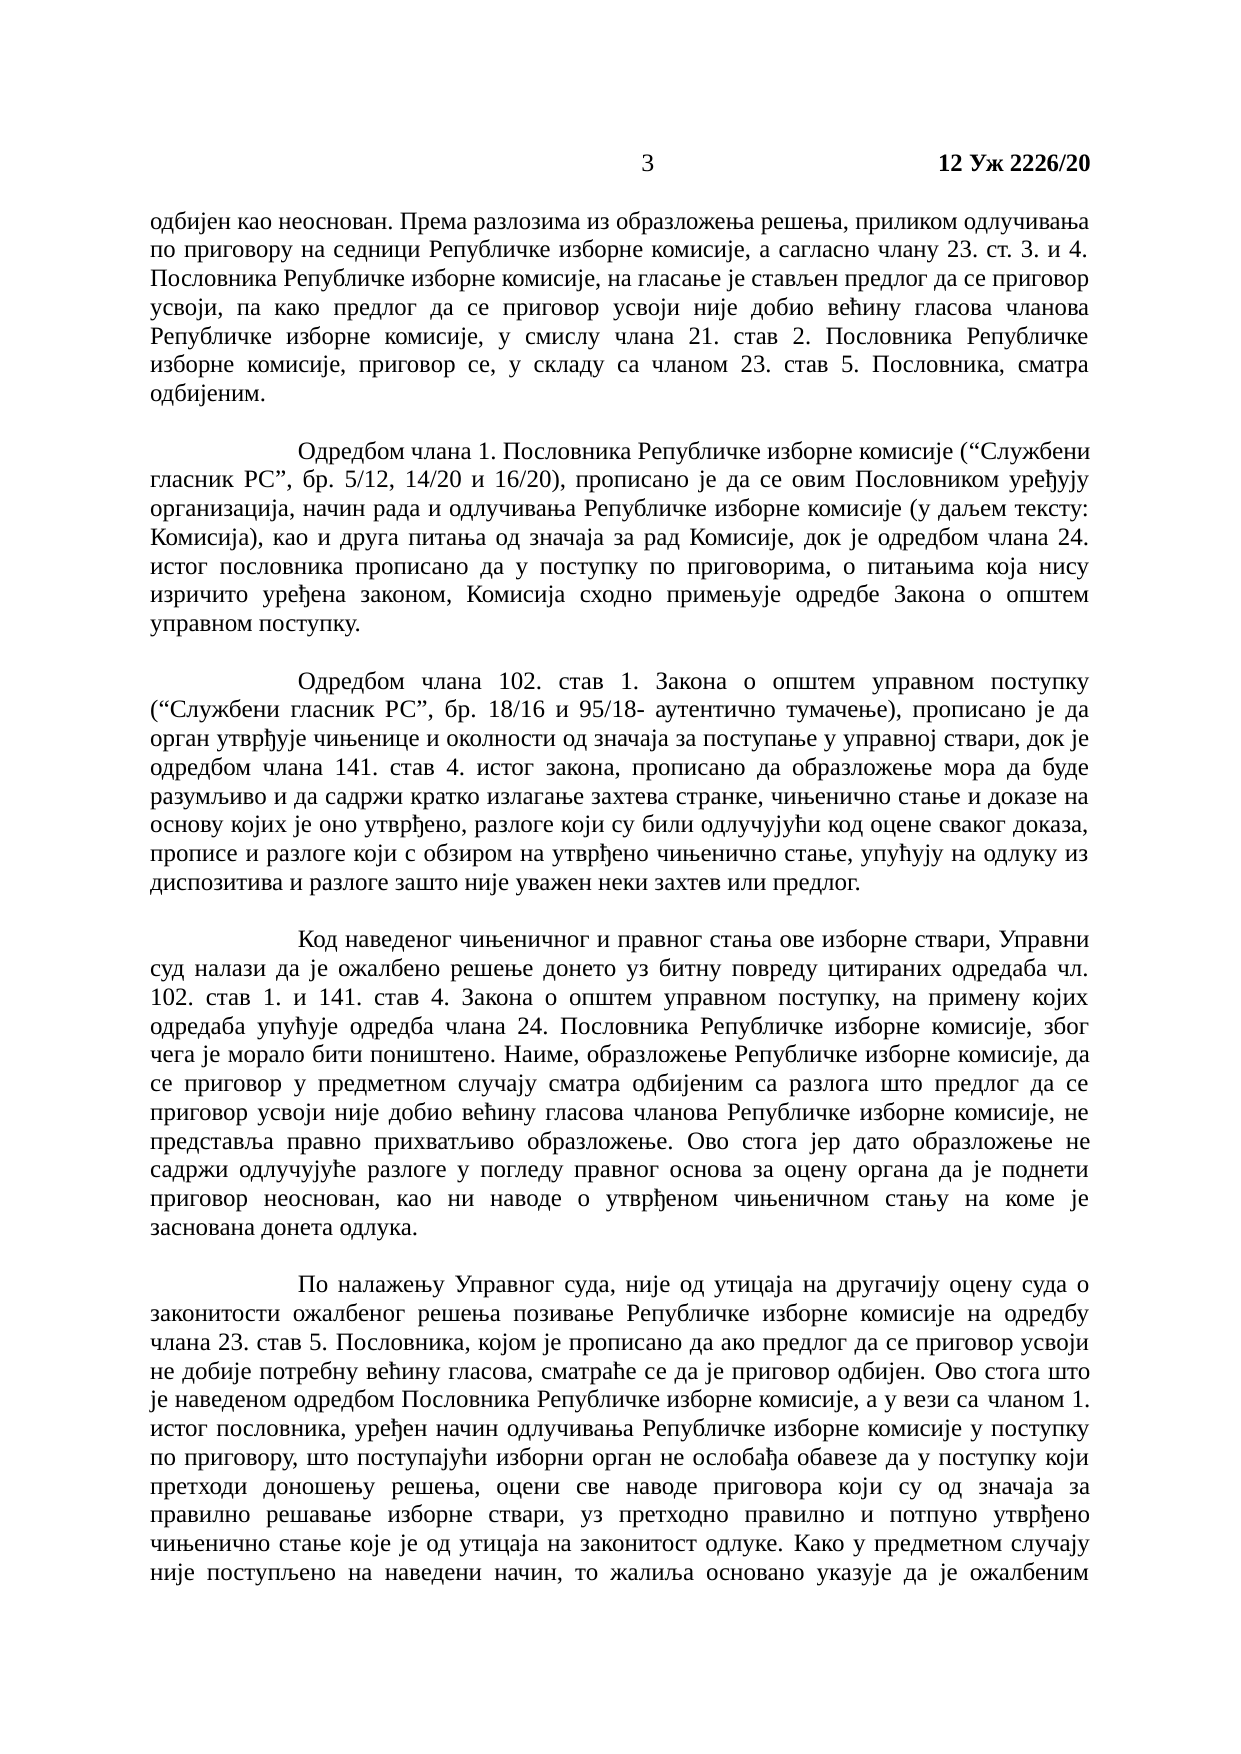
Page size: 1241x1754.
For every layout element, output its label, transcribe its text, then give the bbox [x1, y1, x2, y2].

text Одредбом члана 1. Пословника Републичке изборне комисије (“Службени гласник РС”, бр. 5/12, 14/20 и 16/20), прописано је да се овим Пословником уређују организација, начин рада и одлучивања Републичке изборне комисије (у даљем тексту: Комисија), као и друга питања од значаја за рад Комисије, док је одредбом члана 24. истог пословника прописано да у поступку по приговорима, о питањима која нису изричито уређена законом, Комисија сходно примењује одредбе Закона о општем управном поступку. [150, 436, 1090, 637]
text Код наведеног чињеничног и правног стања ове изборне ствари, Управни суд налази да је ожалбено решење донето уз битну повреду цитираних одредаба чл. 102. став 1. и 141. став 4. Закона о општем управном поступку, на примену којих одредаба упућује одредба члана 24. Пословника Републичке изборне комисије, због чега је морало бити поништено. Наиме, образложење Републичке изборне комисије, да се приговор у предметном случају сматра одбијеним са разлога што предлог да се приговор усвоји није добио већину гласова чланова Републичке изборне комисије, не представља правно прихватљиво образложење. Ово стога јер дато образложење не садржи одлучујуће разлоге у погледу правног основа за оцену органа да је поднети приговор неоснован, као ни наводе о утврђеном чињеничном стању на коме је заснована донета одлука. [150, 924, 1090, 1241]
text одбијен као неоснован. Према разлозима из образложења решења, приликом одлучивања по приговору на седници Републичке изборне комисије, а сагласно члану 23. ст. 3. и 4. Пословника Републичке изборне комисије, на гласање је стављен предлог да се приговор усвоји, па како предлог да се приговор усвоји није добио већину гласова чланова Републичке изборне комисије, у смислу члана 21. став 2. Пословника Републичке изборне комисије, приговор се, у складу са чланом 23. став 5. Пословника, сматра одбијеним. [150, 206, 1090, 407]
text Одредбом члана 102. став 1. Закона о општем управном поступку (“Службени гласник РС”, бр. 18/16 и 95/18- аутентично тумачење), прописано је да орган утврђује чињенице и околности од значаја за поступање у управној ствари, док је одредбом члана 141. став 4. истог закона, прописано да образложење мора да буде разумљиво и да садржи кратко излагање захтева странке, чињенично стање и доказе на основу којих је оно утврђено, разлоге који су били одлучујући код оцене сваког доказа, прописе и разлоге који с обзиром на утврђено чињенично стање, упућују на одлуку из диспозитива и разлоге зашто није уважен неки захтев или предлог. [150, 666, 1090, 896]
text По налажењу Управног суда, није од утицаја на другачију оцену суда о законитости ожалбеног решења позивање Републичке изборне комисије на одредбу члана 23. став 5. Пословника, којом је прописано да ако предлог да се приговор усвоји не добије потребну већину гласова, сматраће се да је приговор одбијен. Ово стога што је наведеном одредбом Пословника Републичке изборне комисије, а у вези са чланом 1. истог пословника, уређен начин одлучивања Републичке изборне комисије у поступку по приговору, што поступајући изборни орган не ослобађа обавезе да у поступку који претходи доношењу решења, оцени све наводе приговора који су од значаја за правилно решавање изборне ствари, уз претходно правилно и потпуно утврђено чињенично стање које је од утицаја на законитост одлуке. Како у предметном случају није поступљено на наведени начин, то жалиља основано указује да је ожалбеним [150, 1269, 1090, 1586]
